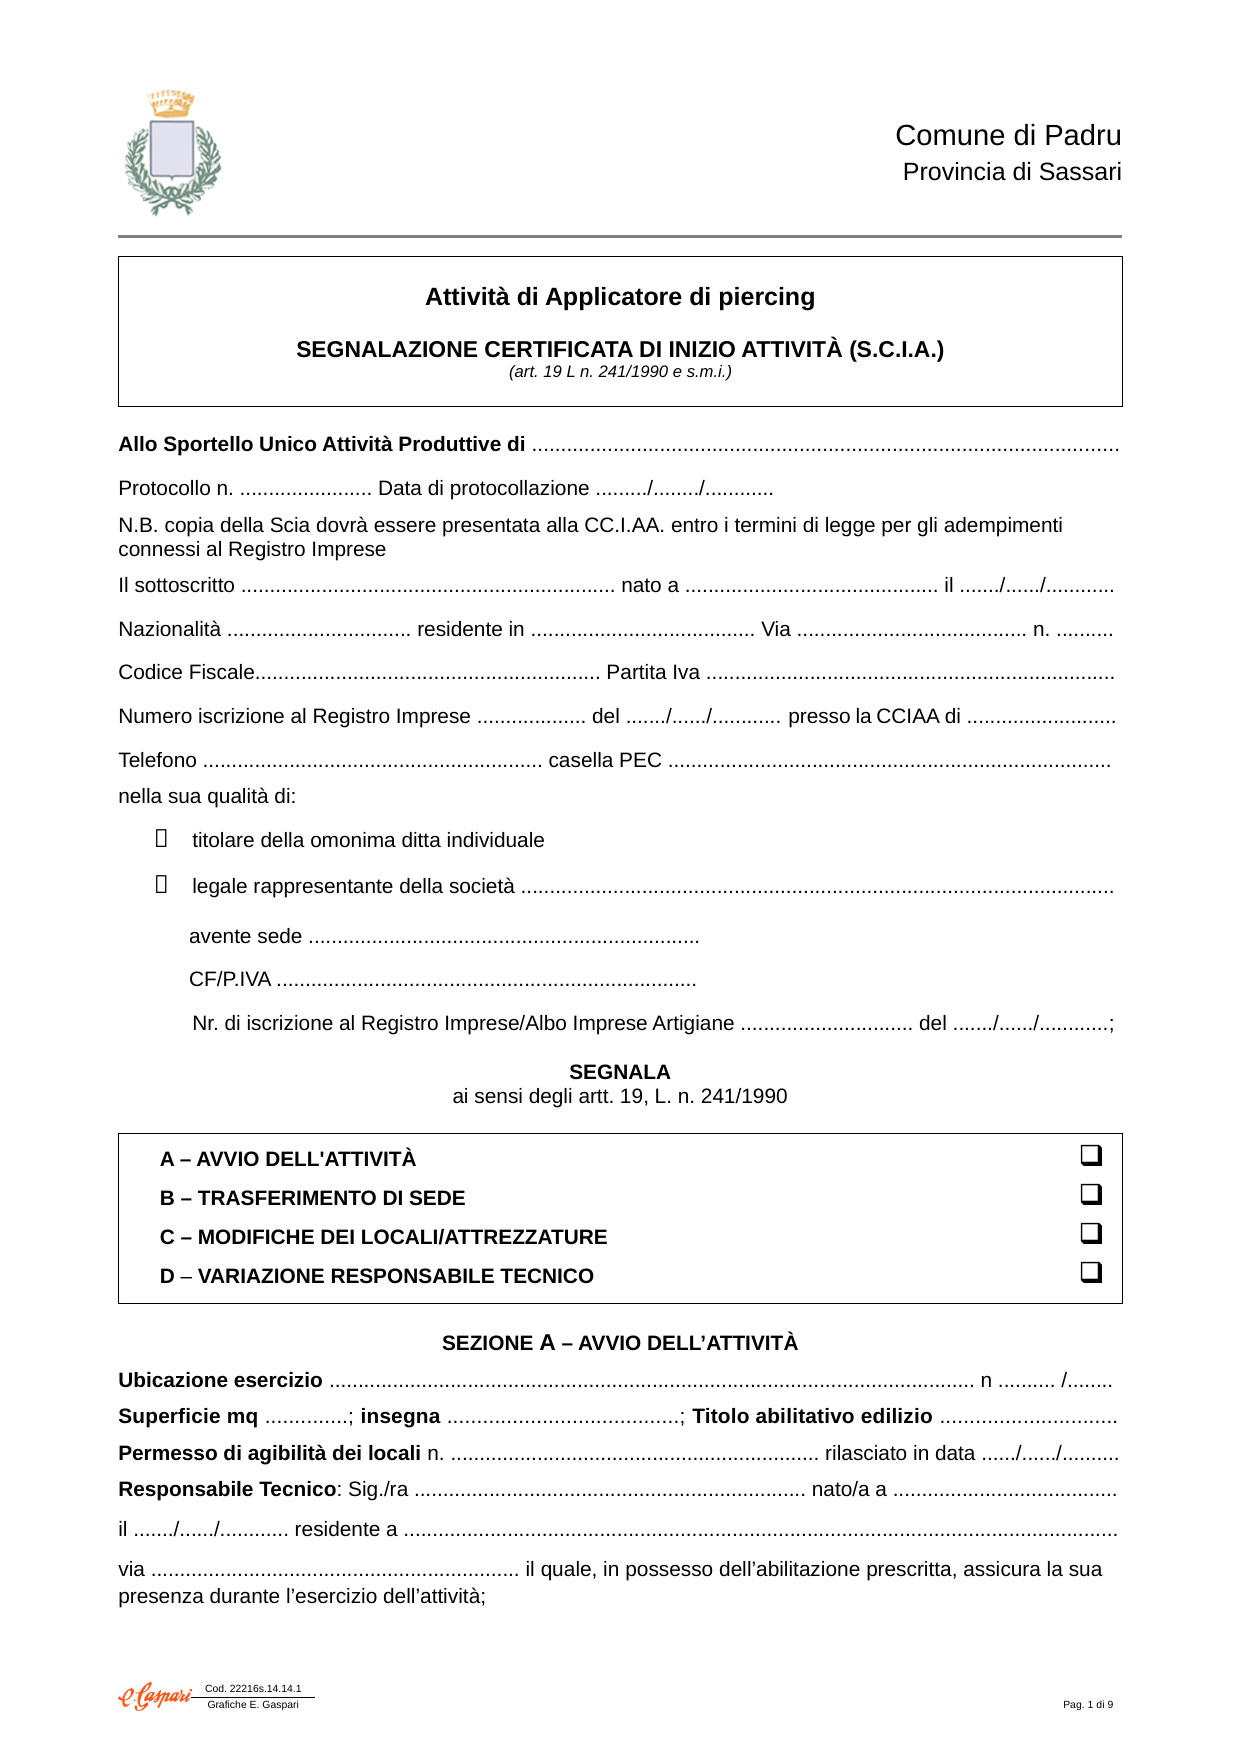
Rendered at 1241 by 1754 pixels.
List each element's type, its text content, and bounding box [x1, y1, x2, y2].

text ai sensi degli artt. 19, L. n. 241/1990 [118, 1084, 1122, 1108]
text N.B. copia della Scia dovrà essere presentata alla CC.I.AA. entro i termini di legge per gli adempimenti connessi al Registro Imprese [118, 512, 1122, 560]
text Nazionalità ................................ residente in ....................................... Via ........................................ n. .......... [118, 616, 1122, 640]
text Superficie mq ..............; insegna .......................................; Titolo abilitativo edilizio .............................. [118, 1404, 1122, 1428]
text nella sua qualità di: [118, 784, 1122, 808]
text Responsabile Tecnico: Sig./ra .................................................................... nato/a a ....................................... [118, 1477, 1122, 1501]
text  legale rappresentante della società ....................................................................................................... [153, 867, 1122, 901]
text avente sede .................................................................... [189, 924, 1122, 948]
text Numero iscrizione al Registro Imprese ................... del ......./....../............ presso la CCIAA di .......................... [118, 704, 1122, 728]
text via ................................................................ il quale, in possesso dell’abilitazione prescritta, assicura la sua presenza durante l’esercizio dell’attività; [118, 1557, 1104, 1608]
text Telefono ........................................................... casella PEC ............................................................................. [118, 747, 1122, 771]
table_header Attività di Applicatore di piercing SEGNALAZIONE CERTIFICATA DI INIZIO ATTIVITÀ (S.C.I.A.) (art. 19 L n. 241/1990 e s.m.i.) [119, 257, 1122, 406]
text Permesso di agibilità dei locali n. ................................................................ rilasciato in data ....../....../.......... [118, 1440, 1122, 1464]
text Nr. di iscrizione al Registro Imprese/Albo Imprese Artigiane .............................. del ......./....../............; [192, 1011, 1122, 1035]
picture [118, 1682, 192, 1711]
text  titolare della omonima ditta individuale [153, 820, 1122, 854]
text CF/P.IVA ......................................................................... [189, 967, 1122, 991]
table_header A – AVVIO DELL'ATTIVITÀ  B – TRASFERIMENTO DI SEDE  C – MODIFICHE DEI LOCALI/ATTREZZATURE  D – VARIAZIONE RESPONSABILE TECNICO  [119, 1134, 1122, 1303]
picture [122, 185, 224, 219]
text Codice Fiscale............................................................ Partita Iva ....................................................................... [118, 660, 1122, 684]
picture [122, 152, 224, 157]
text Provincia di Sassari [118, 157, 1122, 185]
text il ......./....../............ residente a ............................................................................................................................ [118, 1517, 1122, 1541]
text Ubicazione esercizio ................................................................................................................ n .......... /........ [118, 1367, 1122, 1391]
text Comune di Padru [118, 118, 1122, 152]
text SEGNALA [118, 1060, 1122, 1084]
text Protocollo n. ....................... Data di protocollazione ........./......../............ [118, 476, 1122, 500]
text Allo Sportello Unico Attività Produttive di [118, 432, 1122, 456]
text SEZIONE A – AVVIO DELL’ATTIVITà [118, 1329, 1122, 1355]
picture [122, 87, 224, 118]
text Il sottoscritto ................................................................. nato a ............................................ il ......./....../............ [118, 573, 1122, 597]
